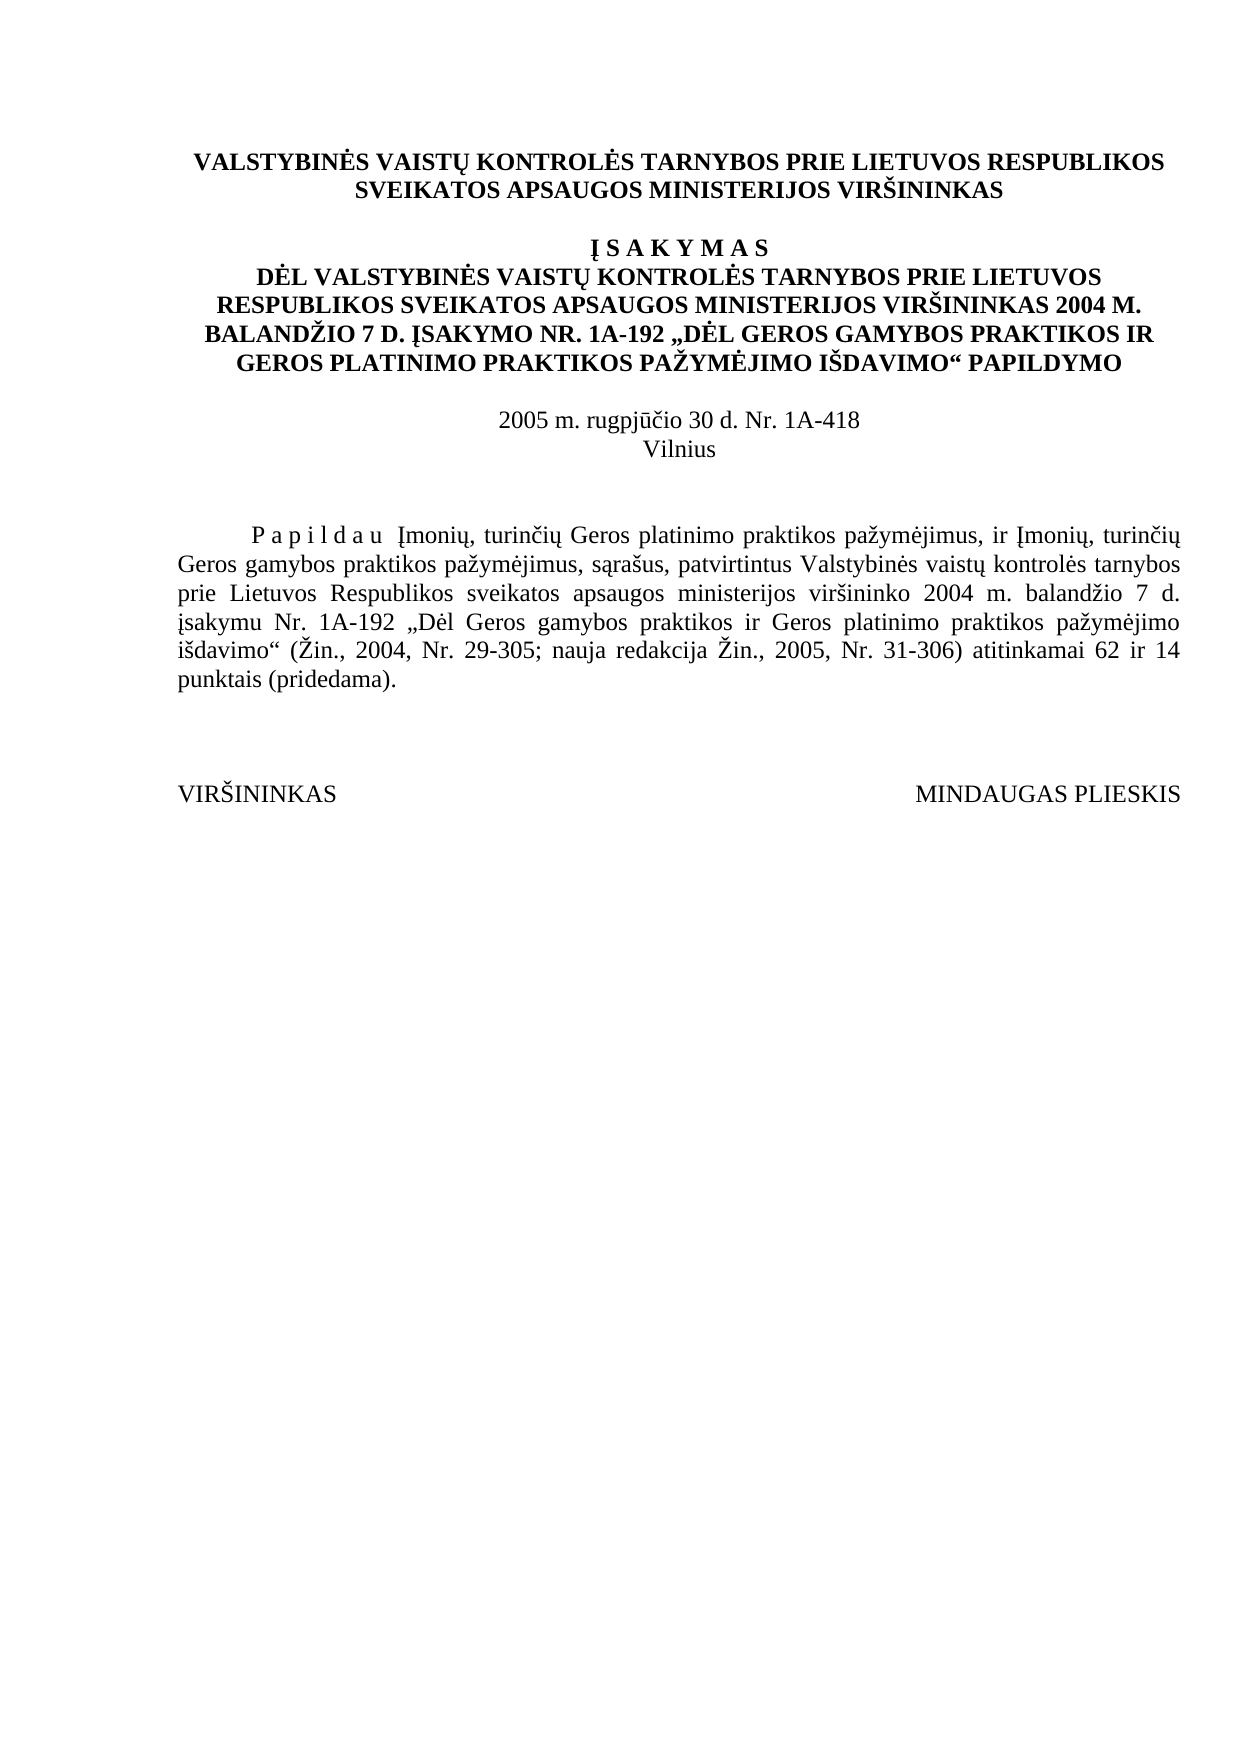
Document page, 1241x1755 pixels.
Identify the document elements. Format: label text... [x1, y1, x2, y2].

text Papildau Įmonių, turinčių Geros platinimo praktikos pažymėjimus, ir Įmonių, turinčių Geros gamybos praktikos pažymėjimus, sąrašus, patvirtintus Valstybinės vaistų kontrolės tarnybos prie Lietuvos Respublikos sveikatos apsaugos ministerijos viršininko 2004 m. balandžio 7 d. įsakymu Nr. 1A-192 „Dėl Geros gamybos praktikos ir Geros platinimo praktikos pažymėjimo išdavimo“ (Žin., 2004, Nr. 29-305; nauja redakcija Žin., 2005, Nr. 31-306) atitinkamai 62 ir 14 punktais (pridedama). [177, 521, 1181, 693]
text Vilnius [177, 434, 1181, 463]
text VIRŠININKAS MINDAUGAS PLIESKIS [177, 779, 1181, 808]
text 2005 m. rugpjūčio 30 d. Nr. 1A-418 [177, 406, 1181, 434]
text DĖL VALSTYBINĖS VAISTŲ KONTROLĖS TARNYBOS PRIE LIETUVOS RESPUBLIKOS SVEIKATOS APSAUGOS MINISTERIJOS VIRŠININKAS 2004 M. BALANDŽIO 7 D. ĮSAKYMO NR. 1A-192 „DĖL GEROS GAMYBOS PRAKTIKOS IR GEROS PLATINIMO PRAKTIKOS PAŽYMĖJIMO IŠDAVIMO“ PAPILDYMO [177, 262, 1181, 377]
text Į S A K Y M A S [177, 233, 1181, 262]
text VALSTYBINĖS VAISTŲ KONTROLĖS TARNYBOS PRIE LIETUVOS RESPUBLIKOS SVEIKATOS APSAUGOS MINISTERIJOS VIRŠININKAS [177, 147, 1181, 204]
